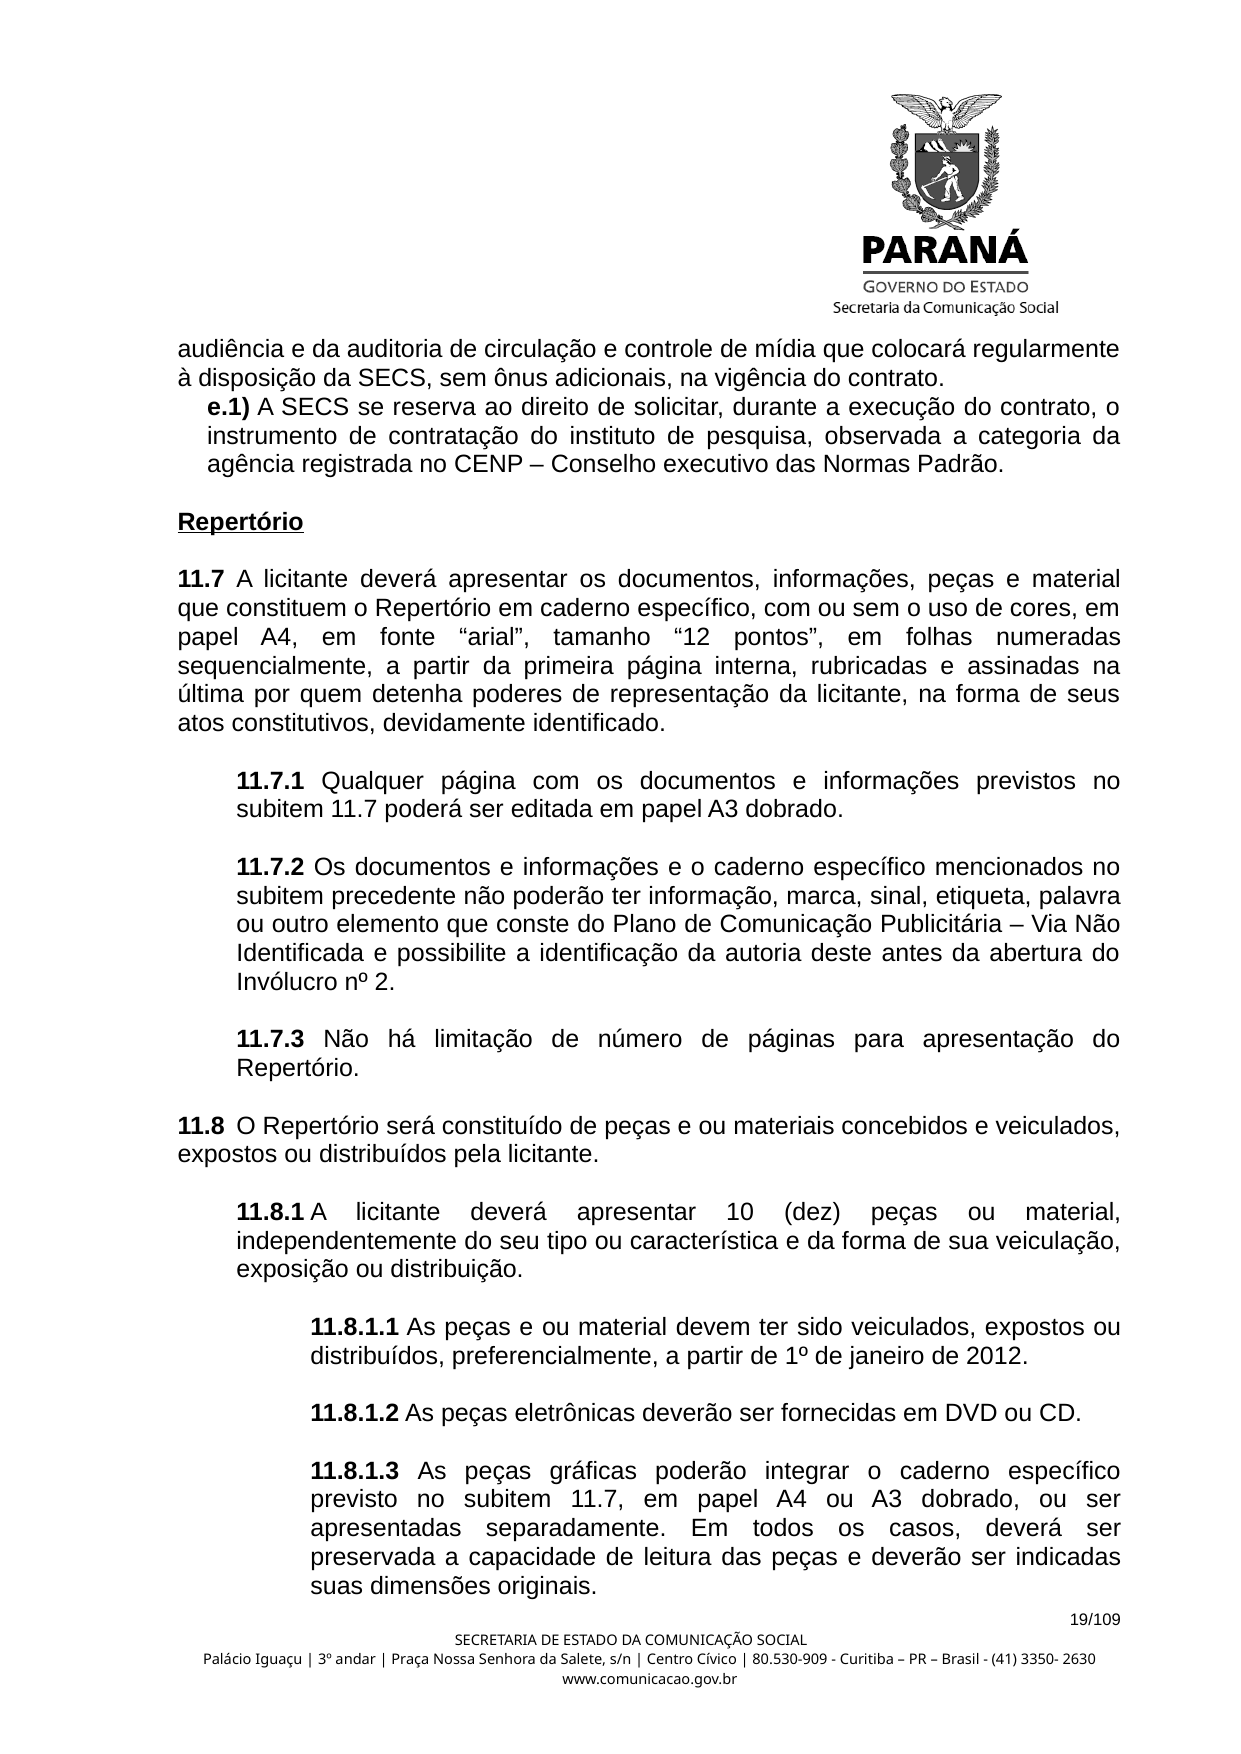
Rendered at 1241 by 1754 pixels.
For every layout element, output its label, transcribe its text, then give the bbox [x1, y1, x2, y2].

text 11.8 O Repertório será constituído de peças e ou materiais concebidos e veiculados, expostos ou distribuídos pela licitante. [177, 1111, 1122, 1168]
text 11.8.1 A licitante deverá apresentar 10 (dez) peças ou material, independentemente do seu tipo ou característica e da forma de sua veiculação, exposição ou distribuição. [236, 1197, 1122, 1283]
text 11.7.2 Os documentos e informações e o caderno específico mencionados no subitem precedente não poderão ter informação, marca, sinal, etiqueta, palavra ou outro elemento que conste do Plano de Comunicação Publicitária – Via Não Identificada e possibilite a identificação da autoria deste antes da abertura do Invólucro nº 2. [236, 852, 1122, 996]
text 11.7 A licitante deverá apresentar os documentos, informações, peças e material que constituem o Repertório em caderno específico, com ou sem o uso de cores, em papel A4, em fonte “arial”, tamanho “12 pontos”, em folhas numeradas sequencialmente, a partir da primeira página interna, rubricadas e assinadas na última por quem detenha poderes de representação da licitante, na forma de seus atos constitutivos, devidamente identificado. [177, 564, 1122, 737]
text Repertório [177, 507, 1122, 536]
text 11.7.3 Não há limitação de número de páginas para apresentação do Repertório. [236, 1024, 1122, 1082]
text 11.8.1.2 As peças eletrônicas deverão ser fornecidas em DVD ou CD. [310, 1398, 1122, 1427]
text 11.8.1.3 As peças gráficas poderão integrar o caderno específico previsto no subitem 11.7, em papel A4 ou A3 dobrado, ou ser apresentadas separadamente. Em todos os casos, deverá ser preservada a capacidade de leitura das peças e deverão ser indicadas suas dimensões originais. [310, 1456, 1122, 1599]
text 11.7.1 Qualquer página com os documentos e informações previstos no subitem 11.7 poderá ser editada em papel A3 dobrado. [236, 766, 1122, 823]
text e.1) A SECS se reserva ao direito de solicitar, durante a execução do contrato, o instrumento de contratação do instituto de pesquisa, observada a categoria da agência registrada no CENP – Conselho executivo das Normas Padrão. [207, 392, 1122, 478]
text 11.8.1.1 As peças e ou material devem ter sido veiculados, expostos ou distribuídos, preferencialmente, a partir de 1º de janeiro de 2012. [310, 1312, 1122, 1369]
text audiência e da auditoria de circulação e controle de mídia que colocará regularmente à disposição da SECS, sem ônus adicionais, na vigência do contrato. [177, 334, 1122, 392]
